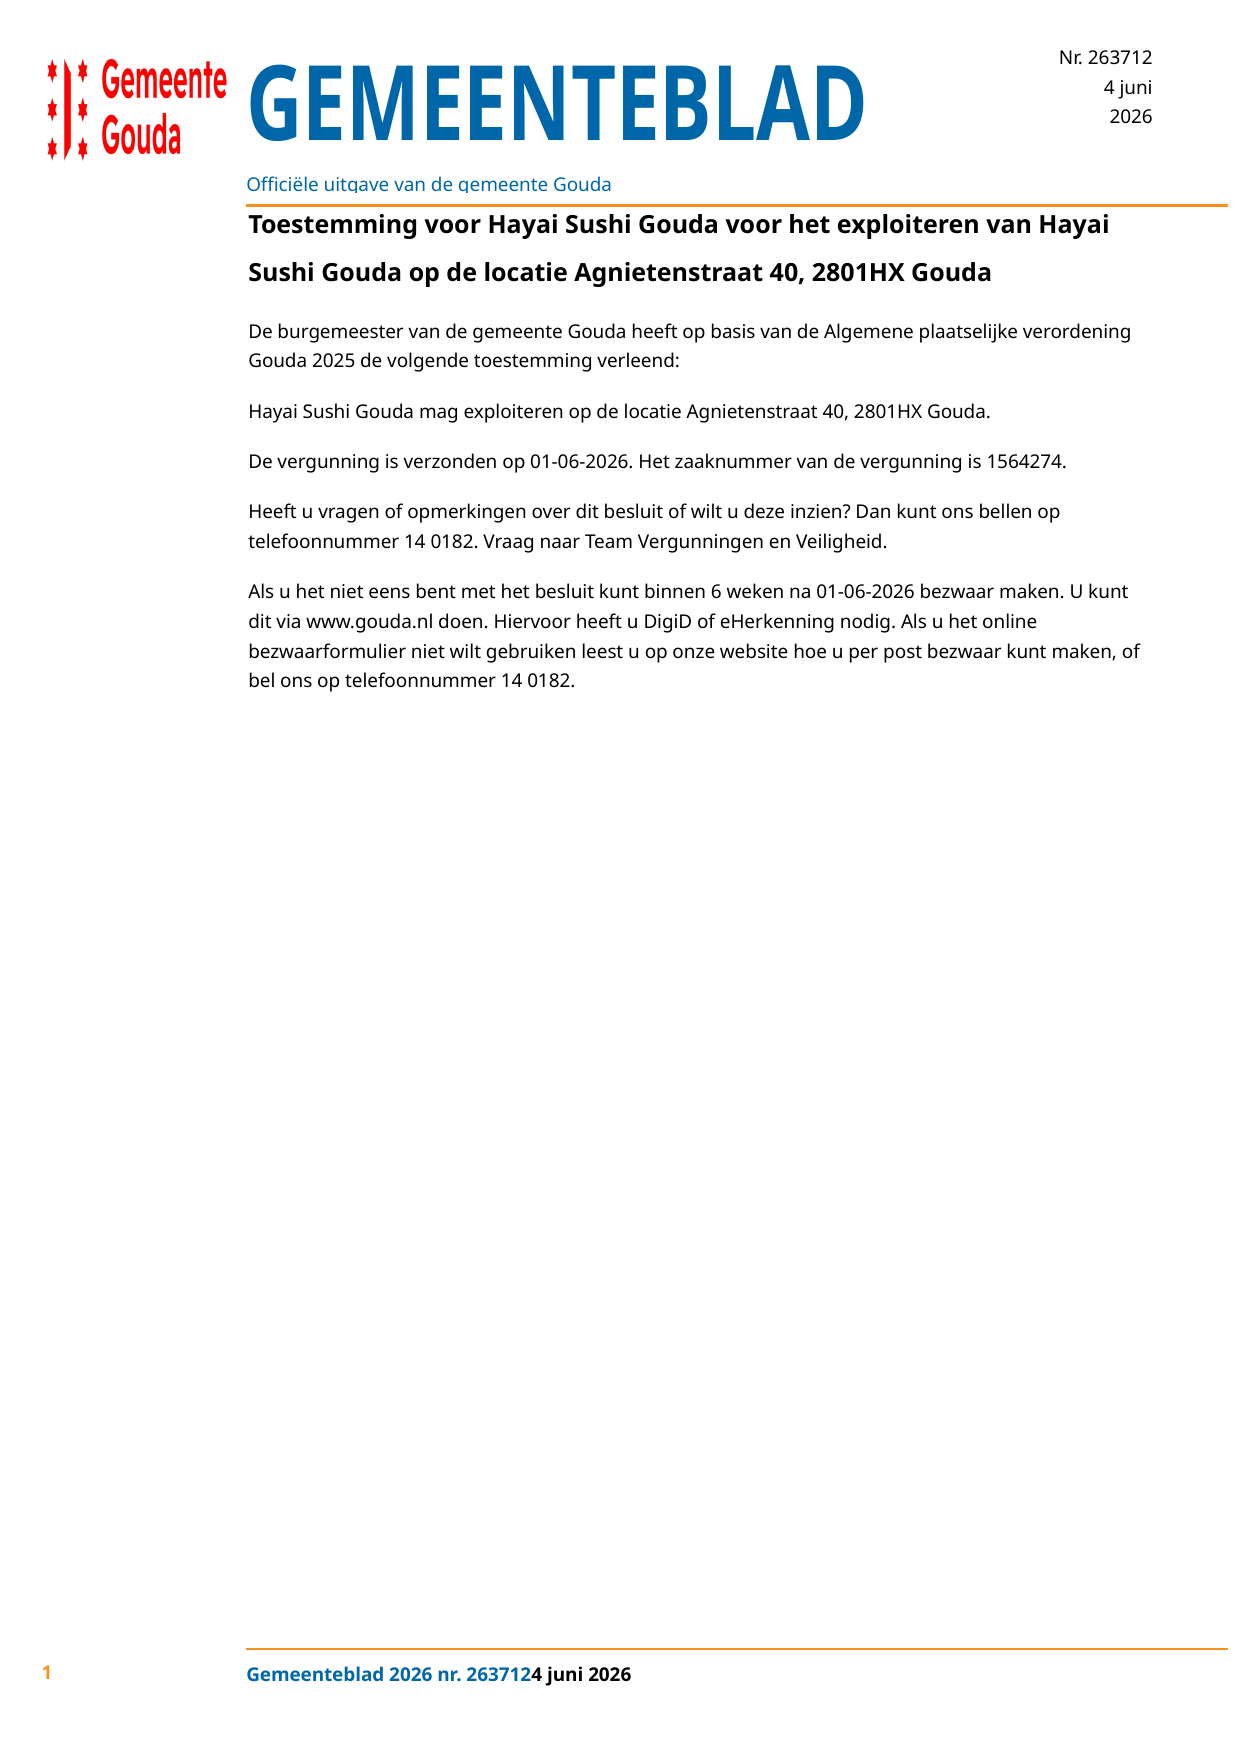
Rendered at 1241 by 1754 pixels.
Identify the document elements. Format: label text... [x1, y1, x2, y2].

text Toestemming voor Hayai Sushi Gouda voor het exploiteren van Hayai Sushi Gouda op de locatie Agnietenstraat 40, 2801HX Gouda [248, 207, 1152, 288]
text Heeft u vragen of opmerkingen over dit besluit of wilt u deze inzien? Dan kunt ons bellen op telefoonnummer 14 0182. Vraag naar Team Vergunningen en Veiligheid. [248, 499, 1152, 554]
picture [41, 47, 231, 172]
text Als u het niet eens bent met het besluit kunt binnen 6 weken na 01-06-2026 bezwaar maken. U kunt dit via www.gouda.nl doen. Hiervoor heeft u DigiD of eHerkenning nodig. Als u het online bezwaarformulier niet wilt gebruiken leest u op onze website hoe u per post bezwaar kunt maken, of bel ons op telefoonnummer 14 0182. [248, 579, 1152, 693]
text De burgemeester van de gemeente Gouda heeft op basis van de Algemene plaatselijke verordening Gouda 2025 de volgende toestemming verleend: [248, 318, 1152, 373]
text De vergunning is verzonden op 01-06-2026. Het zaaknummer van de vergunning is 1564274. [248, 448, 1152, 474]
text Hayai Sushi Gouda mag exploiteren op de locatie Agnietenstraat 40, 2801HX Gouda. [248, 398, 1152, 424]
